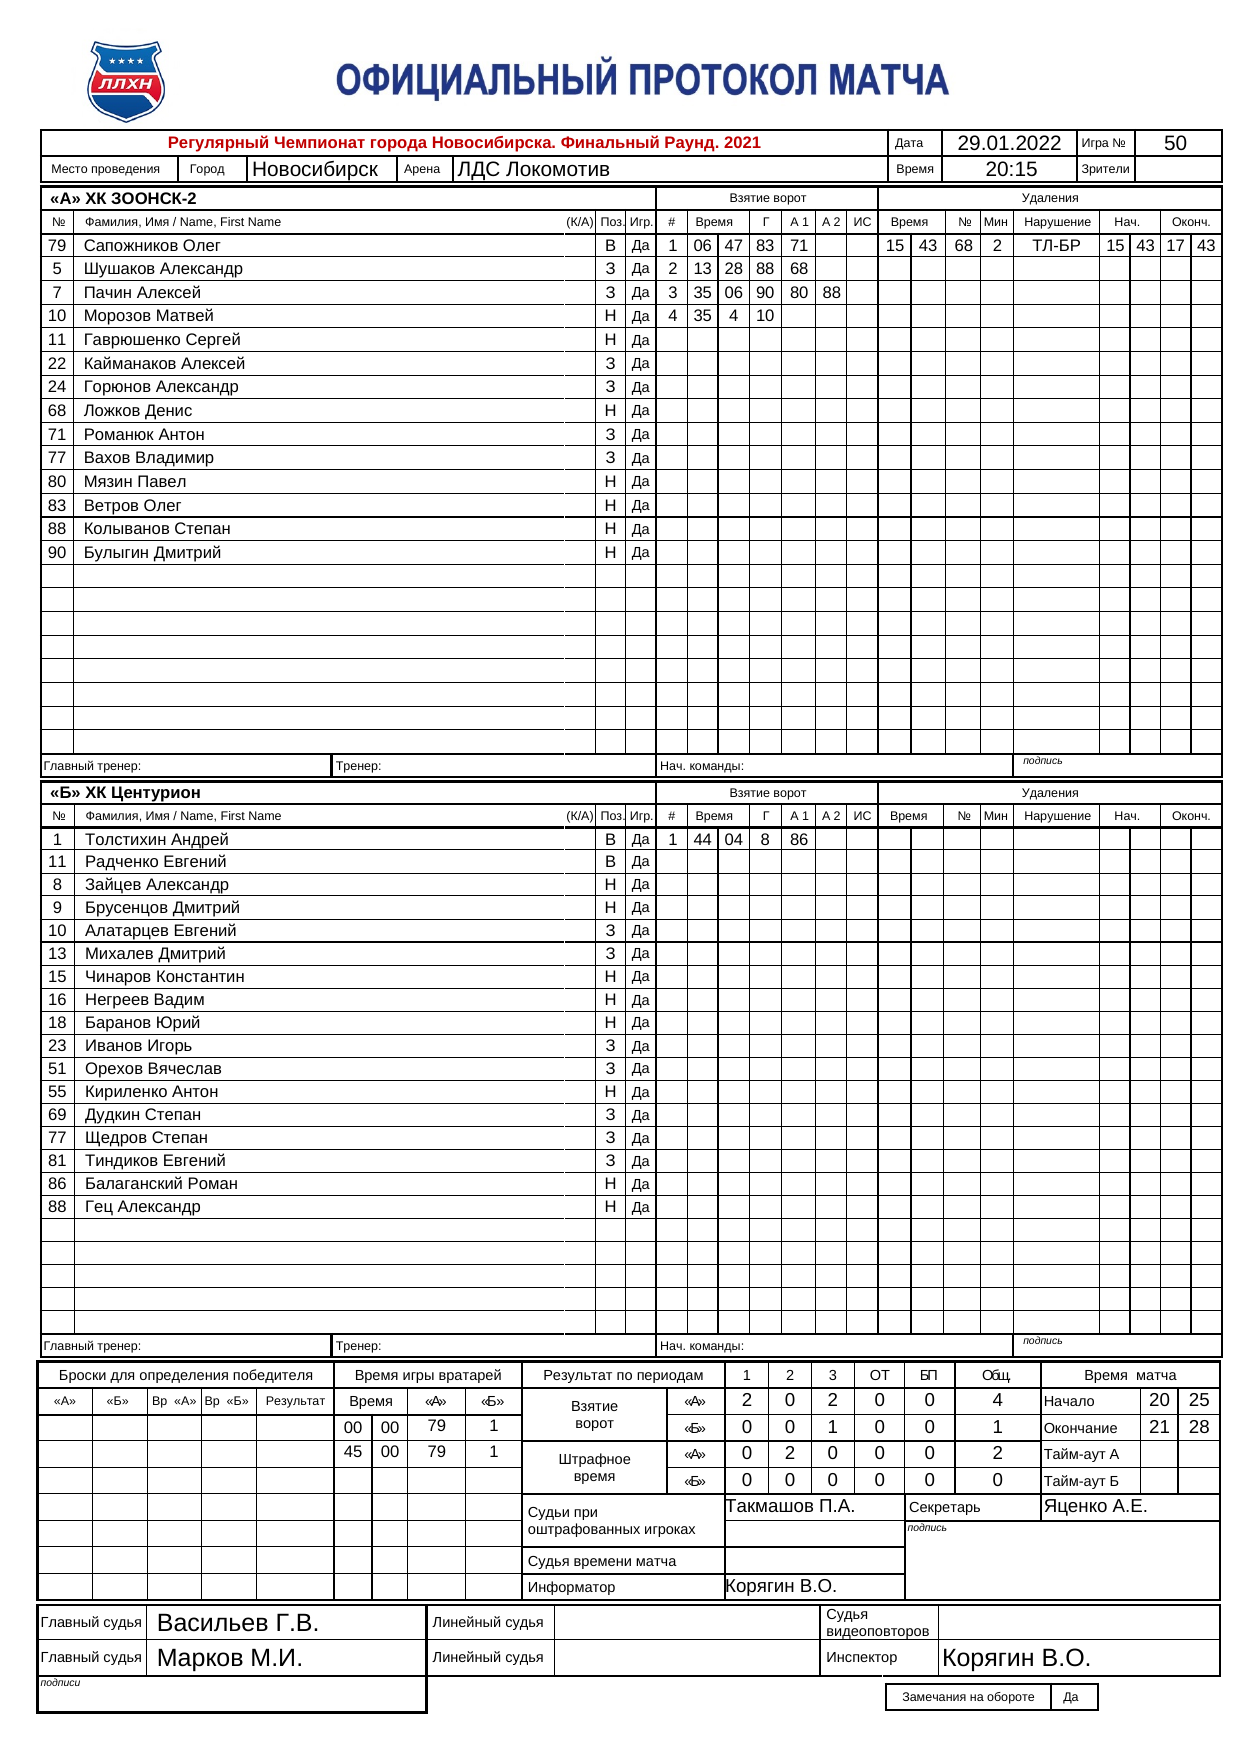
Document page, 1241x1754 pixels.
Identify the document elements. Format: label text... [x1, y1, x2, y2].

table_cell [565, 1288, 595, 1310]
table_cell Судья времени матча [523, 1548, 724, 1573]
table_cell [1131, 376, 1160, 398]
table_cell [42, 1242, 74, 1264]
table_cell [782, 707, 815, 729]
table_cell 04 [719, 829, 749, 849]
table_cell 13 [688, 257, 717, 280]
table_cell Судья видеоповторов [821, 1606, 938, 1639]
table_cell [148, 1441, 201, 1467]
table_cell [944, 1058, 980, 1079]
table_cell [782, 588, 815, 611]
table_cell [1161, 470, 1190, 493]
table_cell [946, 352, 980, 374]
table_cell [946, 281, 980, 303]
table_cell [847, 683, 877, 706]
table_cell [565, 446, 595, 469]
table_cell 0 [855, 1415, 904, 1440]
table_cell [1014, 1058, 1099, 1079]
table_cell [565, 874, 595, 895]
table_cell [912, 730, 945, 753]
table_cell [1131, 588, 1160, 611]
table_cell [879, 707, 910, 729]
table_cell [1100, 281, 1129, 303]
table_cell [719, 399, 749, 422]
table_cell [1192, 588, 1221, 611]
table_cell [565, 636, 595, 658]
table_cell [946, 683, 980, 706]
table_cell [688, 659, 717, 682]
table_cell [912, 494, 945, 516]
table_cell [42, 707, 73, 729]
table_header 50 [1136, 131, 1221, 155]
table_cell [1192, 1058, 1221, 1079]
table_header Регулярный Чемпионат города Новосибирска. Финальный Раунд. 2021 [42, 131, 887, 155]
table_cell [688, 1311, 717, 1333]
table_cell [1131, 1081, 1160, 1103]
table_cell [74, 683, 564, 706]
table_cell Горюнов Александр [74, 376, 564, 398]
table_cell [42, 1219, 74, 1241]
table_cell [596, 612, 625, 634]
table_cell [565, 1058, 595, 1079]
table_cell [1131, 257, 1160, 280]
table_cell [148, 1521, 201, 1546]
table_cell [1014, 541, 1099, 564]
table_cell 45 [335, 1441, 371, 1467]
table_cell Алатарцев Евгений [75, 920, 564, 941]
table_cell [719, 707, 749, 729]
table_cell [202, 1547, 256, 1573]
table_cell [1014, 707, 1099, 729]
table_cell 79 [408, 1416, 465, 1440]
table_cell [93, 1547, 147, 1573]
table_cell [1161, 1196, 1190, 1218]
table_cell [1131, 1127, 1160, 1149]
table_cell [1192, 1035, 1221, 1057]
table_cell [750, 423, 781, 445]
table_cell [626, 1288, 655, 1310]
table_cell [946, 305, 980, 327]
table_cell З [596, 943, 625, 964]
table_cell Да [626, 1173, 655, 1195]
table_cell [626, 1219, 655, 1241]
table_cell [565, 494, 595, 516]
table_cell [373, 1547, 407, 1573]
table_cell [1100, 896, 1129, 918]
table_cell [816, 1219, 846, 1241]
table_cell [912, 920, 943, 941]
table_cell [981, 328, 1013, 351]
table_cell [1161, 1104, 1190, 1126]
table_cell [657, 1288, 687, 1310]
table_cell [719, 659, 749, 682]
table_cell [1100, 1127, 1129, 1149]
table_cell [719, 920, 749, 941]
table_cell [75, 1219, 564, 1241]
table_cell [1100, 707, 1129, 729]
table_cell Яценко А.Е. [1042, 1495, 1219, 1520]
table_cell 18 [42, 1012, 74, 1033]
table_cell [42, 1311, 74, 1333]
table_cell Главный судья [39, 1606, 146, 1639]
table_cell [750, 1219, 781, 1241]
table_cell [657, 1058, 687, 1079]
table_cell 43 [912, 235, 945, 256]
table_cell [1192, 565, 1221, 587]
table_cell [946, 565, 980, 587]
table_cell (К/А) [565, 805, 595, 826]
table_cell [879, 1012, 910, 1033]
table_cell [1161, 1127, 1190, 1149]
table_cell [782, 1127, 815, 1149]
table_cell [816, 588, 846, 611]
table_cell 0 [769, 1389, 811, 1413]
table_cell Информатор [523, 1575, 724, 1599]
table_cell [879, 565, 910, 587]
table_cell [981, 1311, 1013, 1333]
table_cell [719, 1311, 749, 1333]
table_cell 0 [905, 1415, 954, 1440]
table_cell [879, 352, 910, 374]
table_cell [981, 989, 1013, 1011]
table_cell [782, 874, 815, 895]
table_cell [688, 376, 717, 398]
table_cell [1192, 1219, 1221, 1241]
table_cell Ложков Денис [74, 399, 564, 422]
table_cell [1192, 636, 1221, 658]
table_cell 88 [750, 257, 781, 280]
table_cell [782, 1219, 815, 1241]
table_cell Н [596, 989, 625, 1011]
table_cell [944, 1288, 980, 1310]
table_cell [1161, 612, 1190, 634]
table_cell [373, 1521, 407, 1546]
table_cell [93, 1521, 147, 1546]
table_cell [1014, 376, 1099, 398]
table_cell [1014, 1265, 1099, 1287]
table_cell [981, 257, 1013, 280]
table_cell [782, 423, 815, 445]
table_cell 90 [42, 541, 73, 564]
table_cell [816, 399, 846, 422]
table_cell [1100, 446, 1129, 469]
table_cell 86 [782, 829, 815, 849]
table_cell Михалев Дмитрий [75, 943, 564, 964]
table_cell [816, 257, 846, 280]
table_cell 3 [657, 281, 687, 303]
table_cell [257, 1547, 333, 1573]
table_cell [981, 565, 1013, 587]
table_cell [1131, 352, 1160, 374]
table_cell [1131, 328, 1160, 351]
table_cell [257, 1468, 333, 1493]
table_cell [912, 989, 943, 1011]
table_cell [657, 376, 687, 398]
table_cell [847, 1196, 877, 1218]
table_cell [946, 470, 980, 493]
table_cell [75, 1288, 564, 1310]
table_cell Мязин Павел [74, 470, 564, 493]
table_cell [719, 1242, 749, 1264]
table_header «Б» ХК Центурион [42, 783, 655, 803]
table_cell [335, 1468, 371, 1493]
table_cell [816, 1104, 846, 1126]
table_cell [912, 257, 945, 280]
table_cell [912, 1196, 943, 1218]
table_cell [335, 1574, 371, 1599]
table_cell [1014, 612, 1099, 634]
table_cell [847, 829, 877, 849]
table_cell [847, 1012, 877, 1033]
table_cell 1 [466, 1416, 521, 1440]
table_cell [74, 707, 564, 729]
table_cell 2 [657, 257, 687, 280]
table_cell [1131, 565, 1160, 587]
table_cell [912, 1288, 943, 1310]
table_cell [981, 874, 1013, 895]
table_cell [257, 1441, 333, 1467]
table_cell Штрафное время [523, 1442, 666, 1493]
table_cell [1100, 1242, 1129, 1264]
table_cell [847, 257, 877, 280]
table_cell [782, 1058, 815, 1079]
table_header Да [1052, 1685, 1097, 1709]
table_cell [1161, 1035, 1190, 1057]
table_cell А 1 [782, 211, 815, 233]
table_cell [879, 730, 910, 753]
table_cell [657, 1173, 687, 1195]
table_cell [42, 1265, 74, 1287]
table_cell [879, 966, 910, 987]
table_cell [688, 1196, 717, 1218]
table_cell Кайманаков Алексей [74, 352, 564, 374]
table_cell Фамилия, Имя / Name, First Name [74, 211, 565, 233]
table_cell 21 [1141, 1415, 1177, 1440]
table_cell [1161, 1150, 1190, 1172]
table_cell [782, 1150, 815, 1172]
table_cell [657, 565, 687, 587]
table_cell [912, 1035, 943, 1057]
table_cell Нач. команды: [657, 755, 1012, 776]
table_cell [750, 850, 781, 872]
table_cell [847, 1242, 877, 1264]
table_cell Мин [981, 805, 1013, 826]
table_cell [1192, 1311, 1221, 1333]
table_cell [565, 1150, 595, 1172]
table_cell [1131, 1104, 1160, 1126]
table_cell [847, 541, 877, 564]
table_cell [565, 588, 595, 611]
table_cell [1100, 328, 1129, 351]
table_cell [1100, 565, 1129, 587]
table_cell Нач. команды: [657, 1335, 1012, 1356]
table_cell [1131, 446, 1160, 469]
table_cell [782, 920, 815, 941]
table_cell [912, 683, 945, 706]
table_header Взятие ворот [657, 783, 877, 803]
table_cell [847, 235, 877, 256]
table_cell [719, 1288, 749, 1310]
table_cell [944, 1035, 980, 1057]
table_cell [1192, 1173, 1221, 1195]
table_cell [879, 399, 910, 422]
table_cell 71 [782, 235, 815, 256]
table_cell 2 [812, 1389, 854, 1413]
table_cell [565, 1173, 595, 1195]
table_cell 2 [726, 1389, 768, 1413]
table_cell [946, 636, 980, 658]
table_cell [719, 874, 749, 895]
table_cell [944, 1265, 980, 1287]
table_cell [981, 352, 1013, 374]
table_cell 1 [812, 1415, 854, 1440]
table_cell [944, 874, 980, 895]
table_cell подпись [906, 1522, 1219, 1599]
table_cell [847, 1265, 877, 1287]
table_cell Н [596, 305, 625, 327]
table_cell Морозов Матвей [74, 305, 564, 327]
table_cell Иванов Игорь [75, 1035, 564, 1057]
table_cell [626, 730, 655, 753]
table_cell [816, 829, 846, 849]
table_cell [750, 1265, 781, 1287]
table_cell [981, 1288, 1013, 1310]
table_cell 2 [956, 1442, 1040, 1467]
table_cell Да [626, 1127, 655, 1149]
table_cell «А» [668, 1389, 724, 1413]
table_cell [596, 683, 625, 706]
table_cell [816, 470, 846, 493]
table_cell [565, 1035, 595, 1057]
table_cell 43 [1131, 235, 1160, 256]
table_cell [202, 1441, 256, 1467]
table_cell [1192, 541, 1221, 564]
table_cell [657, 328, 687, 351]
table_header Взятие ворот [657, 188, 877, 209]
table_cell 06 [688, 235, 717, 256]
table_cell [148, 1416, 201, 1440]
table_cell [626, 636, 655, 658]
table_cell [688, 446, 717, 469]
table_cell 1 [956, 1415, 1040, 1440]
table_cell [816, 659, 846, 682]
table_cell [750, 518, 781, 540]
table_cell Н [596, 1012, 625, 1033]
table_cell [1192, 683, 1221, 706]
table_cell [1161, 518, 1190, 540]
table_cell Толстихин Андрей [75, 829, 564, 849]
table_cell [750, 1127, 781, 1149]
table_cell [912, 1104, 943, 1126]
table_cell [879, 920, 910, 941]
table_cell [148, 1574, 201, 1599]
table_cell [1014, 328, 1099, 351]
table_cell [565, 1012, 595, 1033]
table_cell [816, 1265, 846, 1287]
table_cell 24 [42, 376, 73, 398]
table_cell [782, 850, 815, 872]
table_cell [981, 1127, 1013, 1149]
table_cell [946, 399, 980, 422]
table_cell [719, 1265, 749, 1287]
table_header Удаления [879, 783, 1221, 803]
table_cell [1192, 874, 1221, 895]
table_cell [1131, 829, 1160, 849]
table_cell [565, 707, 595, 729]
table_cell [719, 989, 749, 1011]
table_cell [782, 1173, 815, 1195]
table_cell [944, 1173, 980, 1195]
table_cell [750, 1288, 781, 1310]
table_cell 10 [42, 920, 74, 941]
table_cell [719, 470, 749, 493]
table_cell [688, 565, 717, 587]
table_cell [816, 1150, 846, 1172]
table_cell В [596, 829, 625, 849]
table_cell [42, 588, 73, 611]
table_cell [912, 850, 943, 872]
table_cell [202, 1416, 256, 1440]
table_cell [944, 1104, 980, 1126]
table_cell [847, 966, 877, 987]
table_cell 79 [408, 1441, 465, 1467]
table_cell [596, 1288, 625, 1310]
table_cell [408, 1574, 465, 1599]
table_cell Марков М.И. [147, 1640, 425, 1675]
table_cell [1014, 850, 1099, 872]
table_header 1 [726, 1363, 768, 1387]
table_cell [657, 588, 687, 611]
table_cell [750, 565, 781, 587]
table_cell З [596, 352, 625, 374]
table_cell [1014, 1288, 1099, 1310]
table_cell [626, 565, 655, 587]
table_cell [944, 1219, 980, 1241]
table_cell [1100, 588, 1129, 611]
table_cell [39, 1521, 92, 1546]
table_cell [847, 1150, 877, 1172]
table_cell [1100, 541, 1129, 564]
table_cell [688, 1012, 717, 1033]
table_cell [1131, 1012, 1160, 1033]
table_cell [335, 1521, 371, 1546]
table_cell [257, 1416, 333, 1440]
table_cell [782, 352, 815, 374]
table_cell [75, 1242, 564, 1264]
table_cell [1100, 399, 1129, 422]
table_cell [42, 612, 73, 634]
table_cell [782, 636, 815, 658]
table_header 29.01.2022 [943, 131, 1076, 155]
table_cell [847, 874, 877, 895]
table_cell [816, 423, 846, 445]
table_cell В [596, 235, 625, 256]
table_cell [1192, 1150, 1221, 1172]
table_cell [912, 943, 943, 964]
table_cell [596, 659, 625, 682]
table_cell [1131, 989, 1160, 1011]
table_cell [750, 328, 781, 351]
table_cell Сапожников Олег [74, 235, 564, 256]
table_cell Да [626, 896, 655, 918]
table_cell [1161, 399, 1190, 422]
table_cell [93, 1441, 147, 1467]
table_cell [1192, 328, 1221, 351]
table_cell [1131, 1173, 1160, 1195]
table_cell [782, 659, 815, 682]
table_cell [1131, 730, 1160, 753]
table_cell [981, 612, 1013, 634]
table_cell Н [596, 966, 625, 987]
table_cell [944, 966, 980, 987]
table_cell [816, 683, 846, 706]
table_cell [726, 1548, 904, 1573]
table_cell Н [596, 470, 625, 493]
table_cell [847, 305, 877, 327]
table_cell 0 [726, 1442, 768, 1467]
table_cell [1192, 399, 1221, 422]
table_cell [657, 1081, 687, 1103]
table_cell [816, 1012, 846, 1033]
table_cell Да [626, 1196, 655, 1218]
table_header Замечания на обороте [887, 1685, 1050, 1709]
table_cell 20 [1141, 1389, 1177, 1413]
table_cell Н [596, 874, 625, 895]
table_cell [944, 829, 980, 849]
table_cell [912, 446, 945, 469]
table_cell [719, 588, 749, 611]
table_cell [782, 399, 815, 422]
table_cell [202, 1521, 256, 1546]
table_cell [939, 1606, 1219, 1639]
table_cell [1014, 446, 1099, 469]
table_cell З [596, 376, 625, 398]
table_cell Тренер: [333, 755, 655, 776]
table_cell Чинаров Константин [75, 966, 564, 987]
table_cell [816, 707, 846, 729]
table_cell [981, 1104, 1013, 1126]
table_cell Зрители [1078, 157, 1134, 181]
table_cell Да [626, 920, 655, 941]
table_cell [1161, 352, 1190, 374]
table_cell [657, 518, 687, 540]
table_cell [1192, 376, 1221, 398]
table_cell [944, 943, 980, 964]
table_cell [719, 1058, 749, 1079]
table_cell [565, 518, 595, 540]
table_cell Да [626, 829, 655, 849]
table_cell [1192, 1127, 1221, 1149]
table_cell 4 [657, 305, 687, 327]
table_cell [879, 829, 910, 849]
table_cell Колыванов Степан [74, 518, 564, 540]
table_cell [946, 423, 980, 445]
table_cell [816, 896, 846, 918]
table_cell Город [179, 157, 246, 181]
table_cell [1131, 494, 1160, 516]
table_cell [565, 612, 595, 634]
table_cell [981, 1242, 1013, 1264]
table_cell [1014, 636, 1099, 658]
table_cell [750, 636, 781, 658]
table_cell [719, 1081, 749, 1103]
table_cell [981, 1058, 1013, 1079]
table_cell Время [889, 157, 941, 181]
table_cell 4 [719, 305, 749, 327]
table_cell Да [626, 494, 655, 516]
table_cell [657, 612, 687, 634]
table_cell [847, 446, 877, 469]
table_cell [816, 1311, 846, 1333]
table_cell [93, 1468, 147, 1493]
table_cell [657, 1150, 687, 1172]
table_cell [981, 966, 1013, 987]
table_cell [1192, 707, 1221, 729]
table_cell 0 [855, 1442, 904, 1467]
table_cell [688, 683, 717, 706]
table_cell [912, 1081, 943, 1103]
table_cell [688, 1058, 717, 1079]
table_cell [657, 494, 687, 516]
table_cell [408, 1494, 465, 1520]
table_cell [408, 1547, 465, 1573]
table_cell Главный тренер: [42, 755, 330, 776]
table_cell [1014, 730, 1099, 753]
table_cell 0 [726, 1468, 768, 1493]
table_cell [626, 1265, 655, 1287]
table_cell [1100, 612, 1129, 634]
table_cell [1192, 850, 1221, 872]
table_cell [202, 1494, 256, 1520]
table_cell [816, 1058, 846, 1079]
table_cell 7 [42, 281, 73, 303]
table_cell [879, 423, 910, 445]
table_cell [335, 1494, 371, 1520]
table_cell [847, 850, 877, 872]
table_cell [1192, 494, 1221, 516]
table_cell Тиндиков Евгений [75, 1150, 564, 1172]
table_cell [1192, 518, 1221, 540]
table_cell 79 [42, 235, 73, 256]
table_cell [879, 1081, 910, 1103]
table_cell [912, 1219, 943, 1241]
table_cell [688, 966, 717, 987]
table_cell [879, 850, 910, 872]
table_cell [750, 1035, 781, 1057]
table_cell З [596, 1127, 625, 1149]
table_cell [816, 730, 846, 753]
table_cell [1161, 989, 1190, 1011]
table_cell [1014, 565, 1099, 587]
table_cell [626, 1242, 655, 1264]
table_cell Да [626, 423, 655, 445]
table_cell Мин [981, 211, 1013, 233]
table_cell [39, 1494, 92, 1520]
table_cell [782, 494, 815, 516]
table_cell [847, 636, 877, 658]
table_cell [74, 730, 564, 753]
table_cell 2 [769, 1442, 811, 1467]
table_cell [750, 1058, 781, 1079]
table_cell # [657, 805, 687, 826]
table_header Результат по периодам [523, 1363, 724, 1387]
table_cell [879, 943, 910, 964]
table_cell А 1 [782, 805, 815, 826]
table_cell [750, 376, 781, 398]
table_header Броски для определения победителя [39, 1363, 333, 1387]
table_cell [782, 966, 815, 987]
table_cell Н [596, 328, 625, 351]
table_cell 69 [42, 1104, 74, 1126]
table_cell [816, 565, 846, 587]
table_cell Время [879, 211, 945, 233]
table_cell [719, 896, 749, 918]
table_cell [1100, 494, 1129, 516]
table_cell [912, 328, 945, 351]
table_cell Романюк Антон [74, 423, 564, 445]
table_cell [981, 423, 1013, 445]
table_cell [1192, 352, 1221, 374]
table_cell Время [688, 211, 749, 233]
table_cell [688, 896, 717, 918]
table_cell Да [626, 1012, 655, 1033]
table_cell [912, 470, 945, 493]
table_cell [1099, 1682, 1220, 1711]
table_cell [1014, 1150, 1099, 1172]
table_cell Главный судья [39, 1640, 146, 1675]
table_cell [1100, 470, 1129, 493]
table_cell 77 [42, 1127, 74, 1149]
table_cell Баранов Юрий [75, 1012, 564, 1033]
table_cell [373, 1468, 407, 1493]
table_cell [816, 1035, 846, 1057]
table_cell [466, 1468, 521, 1493]
table_cell Да [626, 989, 655, 1011]
table_cell [1161, 328, 1190, 351]
table_cell [816, 966, 846, 987]
table_header Время матча [1042, 1363, 1219, 1387]
table_cell подписи [39, 1677, 425, 1711]
table_cell [816, 612, 846, 634]
table_cell [847, 943, 877, 964]
table_cell [74, 565, 564, 587]
table_cell [847, 1058, 877, 1079]
table_cell [981, 920, 1013, 941]
table_cell [657, 446, 687, 469]
table_cell [657, 1035, 687, 1057]
table_cell Нач. [1100, 805, 1160, 826]
table_cell [1014, 1219, 1099, 1241]
table_cell [847, 423, 877, 445]
table_cell 0 [956, 1468, 1040, 1493]
table_cell [565, 565, 595, 587]
table_cell 55 [42, 1081, 74, 1103]
table_cell [565, 1242, 595, 1264]
table_cell [565, 730, 595, 753]
table_cell [1014, 518, 1099, 540]
table_cell 28 [719, 257, 749, 280]
table_cell 00 [335, 1416, 371, 1440]
table_cell Инспектор [821, 1640, 938, 1675]
table_cell 11 [42, 328, 73, 351]
table_cell [816, 850, 846, 872]
table_cell [565, 920, 595, 941]
table_cell 0 [855, 1389, 904, 1413]
table_cell [782, 1265, 815, 1287]
table_cell [750, 541, 781, 564]
table_cell [688, 1035, 717, 1057]
table_cell ИС [847, 805, 877, 826]
table_cell [1161, 376, 1190, 398]
table_cell [750, 494, 781, 516]
table_cell [1100, 1150, 1129, 1172]
table_cell [981, 541, 1013, 564]
table_cell [93, 1574, 147, 1599]
table_cell Да [626, 376, 655, 398]
table_cell Нарушение [1014, 805, 1099, 826]
table_cell [1161, 707, 1190, 729]
table_cell [1161, 1081, 1190, 1103]
table_cell Результат [257, 1389, 333, 1413]
table_cell Такмашов П.А. [726, 1495, 904, 1520]
table_cell [1014, 989, 1099, 1011]
table_cell [912, 1058, 943, 1079]
table_cell «А» [408, 1389, 465, 1413]
table_cell [782, 683, 815, 706]
table_cell [657, 1127, 687, 1149]
table_cell [782, 1288, 815, 1310]
table_cell [1179, 1441, 1219, 1467]
table_cell [847, 494, 877, 516]
table_cell [750, 1150, 781, 1172]
table_cell 25 [1179, 1389, 1219, 1413]
table_cell [1100, 1081, 1129, 1103]
table_cell [946, 659, 980, 682]
table_cell [42, 636, 73, 658]
table_cell [879, 518, 910, 540]
table_cell 83 [750, 235, 781, 256]
table_cell [555, 1640, 819, 1675]
table_cell [657, 1311, 687, 1333]
table_cell [912, 541, 945, 564]
table_cell [42, 730, 73, 753]
table_cell Да [626, 470, 655, 493]
table_cell Время [335, 1389, 407, 1413]
table_cell [1014, 257, 1099, 280]
table_cell «А» [39, 1389, 92, 1413]
table_cell [847, 376, 877, 398]
table_cell [1161, 874, 1190, 895]
table_cell [1131, 541, 1160, 564]
table_cell [944, 1242, 980, 1264]
table_cell [750, 683, 781, 706]
table_cell [1014, 1012, 1099, 1033]
table_cell [750, 730, 781, 753]
table_cell 0 [905, 1389, 954, 1413]
table_cell [688, 1265, 717, 1287]
table_cell 86 [42, 1173, 74, 1195]
table_cell [257, 1574, 333, 1599]
table_cell [981, 494, 1013, 516]
table_cell [626, 612, 655, 634]
table_cell [879, 1311, 910, 1333]
picture [5, 28, 1179, 129]
table_cell Булыгин Дмитрий [74, 541, 564, 564]
table_cell [847, 707, 877, 729]
table_cell [981, 829, 1013, 849]
table_cell 83 [42, 494, 73, 516]
table_cell 0 [769, 1415, 811, 1440]
table_cell Н [596, 399, 625, 422]
table_cell [847, 470, 877, 493]
table_cell [719, 423, 749, 445]
table_cell Да [626, 1058, 655, 1079]
table_cell [1161, 683, 1190, 706]
table_cell 81 [42, 1150, 74, 1172]
table_cell [719, 352, 749, 374]
table_cell [1014, 399, 1099, 422]
table_cell [565, 235, 595, 256]
table_cell Да [626, 874, 655, 895]
table_cell [1161, 305, 1190, 327]
table_cell [946, 328, 980, 351]
table_header 3 [812, 1363, 854, 1387]
table_cell 68 [946, 235, 980, 256]
table_cell [883, 1677, 1220, 1681]
table_cell Н [596, 1173, 625, 1195]
table_cell [657, 636, 687, 658]
table_cell Да [626, 850, 655, 872]
table_cell [847, 588, 877, 611]
table_cell [1192, 1288, 1221, 1310]
table_cell [657, 874, 687, 895]
table_cell [981, 683, 1013, 706]
table_cell [1131, 850, 1160, 872]
table_cell [39, 1441, 92, 1467]
table_cell [1161, 565, 1190, 587]
table_cell [879, 588, 910, 611]
table_cell «Б » [466, 1389, 521, 1413]
table_cell [657, 989, 687, 1011]
table_cell [1161, 659, 1190, 682]
table_cell [565, 1081, 595, 1103]
table_cell [847, 1104, 877, 1126]
table_cell 35 [688, 305, 717, 327]
table_cell [1131, 612, 1160, 634]
table_cell [981, 850, 1013, 872]
table_cell [719, 376, 749, 398]
table_cell [782, 1035, 815, 1057]
table_cell [946, 612, 980, 634]
table_cell [1100, 1288, 1129, 1310]
table_cell [912, 1012, 943, 1033]
table_cell Да [626, 446, 655, 469]
table_cell [39, 1416, 92, 1440]
table_cell [912, 565, 945, 587]
table_cell [657, 683, 687, 706]
table_cell [596, 588, 625, 611]
table_cell [750, 352, 781, 374]
table_cell [912, 612, 945, 634]
table_cell [981, 1196, 1013, 1218]
table_cell [565, 943, 595, 964]
table_cell [879, 257, 910, 280]
table_cell [1161, 829, 1190, 849]
table_cell [1014, 1242, 1099, 1264]
table_cell [596, 1242, 625, 1264]
table_cell Оконч. [1161, 805, 1221, 826]
table_cell Брусенцов Дмитрий [75, 896, 564, 918]
table_cell З [596, 1104, 625, 1126]
table_cell [373, 1574, 407, 1599]
table_cell № [42, 211, 73, 233]
table_cell 0 [726, 1415, 768, 1440]
table_cell [816, 446, 846, 469]
table_cell [719, 446, 749, 469]
table_cell 1 [466, 1441, 521, 1467]
table_cell [981, 896, 1013, 918]
table_cell [981, 518, 1013, 540]
table_cell [657, 1265, 687, 1287]
table_cell Вр «А» [148, 1389, 201, 1413]
table_cell [750, 989, 781, 1011]
table_cell 90 [750, 281, 781, 303]
table_cell [1100, 376, 1129, 398]
table_cell Взятие ворот [523, 1389, 666, 1440]
table_cell [1192, 470, 1221, 493]
table_cell [596, 1219, 625, 1241]
table_cell Н [596, 896, 625, 918]
table_cell [946, 730, 980, 753]
table_cell Н [596, 541, 625, 564]
table_cell [1192, 257, 1221, 280]
table_cell [1014, 281, 1099, 303]
table_header ОТ [855, 1363, 904, 1387]
table_cell [565, 376, 595, 398]
table_cell 77 [42, 446, 73, 469]
table_cell [688, 352, 717, 374]
table_cell 1 [42, 829, 74, 849]
table_cell Да [626, 305, 655, 327]
table_cell [1131, 1219, 1160, 1241]
table_cell З [596, 423, 625, 445]
table_cell [750, 1081, 781, 1103]
table_cell Вахов Владимир [74, 446, 564, 469]
table_cell [688, 1081, 717, 1103]
table_cell 16 [42, 989, 74, 1011]
table_cell [847, 1311, 877, 1333]
table_cell [879, 281, 910, 303]
table_cell [1014, 659, 1099, 682]
table_cell [981, 730, 1013, 753]
table_cell 71 [42, 423, 73, 445]
table_cell [912, 376, 945, 398]
table_cell [1100, 850, 1129, 872]
table_cell [1100, 920, 1129, 941]
table_cell [912, 518, 945, 540]
table_cell [719, 730, 749, 753]
table_cell Да [626, 399, 655, 422]
table_cell [816, 1242, 846, 1264]
table_cell Новосибирск [248, 157, 396, 181]
table_cell [1014, 874, 1099, 895]
table_cell Гец Александр [75, 1196, 564, 1218]
table_cell [1161, 257, 1190, 280]
table_cell [750, 1012, 781, 1033]
table_cell [1014, 829, 1099, 849]
table_cell [750, 399, 781, 422]
table_cell [688, 989, 717, 1011]
table_cell [626, 1311, 655, 1333]
table_cell А 2 [816, 211, 846, 233]
table_cell [719, 850, 749, 872]
table_cell [782, 1012, 815, 1033]
table_cell [1131, 874, 1160, 895]
table_cell 23 [42, 1035, 74, 1057]
table_cell [688, 399, 717, 422]
table_cell [847, 1219, 877, 1241]
table_cell [1161, 1012, 1190, 1033]
table_cell [39, 1547, 92, 1573]
table_cell [1131, 1035, 1160, 1057]
table_cell [1014, 896, 1099, 918]
table_cell [657, 943, 687, 964]
table_cell [466, 1547, 521, 1573]
table_cell [1014, 1311, 1099, 1333]
table_cell [782, 376, 815, 398]
table_cell [847, 1173, 877, 1195]
table_cell [1131, 470, 1160, 493]
table_cell [912, 1311, 943, 1333]
table_cell [1014, 1196, 1099, 1218]
table_cell Да [626, 1150, 655, 1172]
table_cell 43 [1192, 235, 1221, 256]
table_cell Арена [398, 157, 452, 181]
table_cell [816, 920, 846, 941]
table_cell [688, 943, 717, 964]
table_cell Главный тренер: [42, 1335, 330, 1356]
table_cell [816, 494, 846, 516]
table_cell (К/А) [565, 211, 595, 233]
table_cell [816, 352, 846, 374]
table_header Дата [889, 131, 941, 155]
table_cell [816, 874, 846, 895]
table_cell [719, 518, 749, 540]
table_cell [565, 305, 595, 327]
table_cell ТЛ-БР [1014, 235, 1099, 256]
table_cell 00 [373, 1416, 407, 1440]
table_cell [981, 1265, 1013, 1287]
table_cell 11 [42, 850, 74, 872]
table_cell [1100, 874, 1129, 895]
table_cell «Б» [668, 1415, 724, 1440]
table_cell [1131, 423, 1160, 445]
table_cell [1192, 920, 1221, 941]
table_cell подпись [1014, 755, 1221, 776]
table_cell [944, 1150, 980, 1172]
table_cell Негреев Вадим [75, 989, 564, 1011]
table_cell [912, 707, 945, 729]
table_cell [847, 1127, 877, 1149]
table_cell [946, 446, 980, 469]
table_cell [912, 1127, 943, 1149]
table_cell [1131, 305, 1160, 327]
table_cell [657, 352, 687, 374]
table_cell [879, 612, 910, 634]
table_cell [1100, 352, 1129, 374]
table_cell Корягин В.О. [939, 1640, 1219, 1675]
table_cell [981, 1081, 1013, 1103]
table_cell [657, 1219, 687, 1241]
table_cell З [596, 920, 625, 941]
table_cell [1131, 281, 1160, 303]
table_cell [912, 352, 945, 374]
table_cell ИС [847, 211, 877, 233]
table_cell Н [596, 518, 625, 540]
table_cell [1131, 943, 1160, 964]
table_cell [719, 1012, 749, 1033]
table_cell [688, 518, 717, 540]
table_cell № [42, 805, 74, 826]
table_cell [626, 707, 655, 729]
table_cell [879, 659, 910, 682]
table_cell Радченко Евгений [75, 850, 564, 872]
table_cell [912, 423, 945, 445]
table_cell [750, 470, 781, 493]
table_cell 15 [42, 966, 74, 987]
table_cell [1100, 423, 1129, 445]
table_cell [688, 494, 717, 516]
table_cell [626, 659, 655, 682]
table_cell [750, 966, 781, 987]
table_cell Шушаков Александр [74, 257, 564, 280]
table_cell В [596, 850, 625, 872]
table_cell [688, 1150, 717, 1172]
table_cell [75, 1265, 564, 1287]
table_cell [565, 1311, 595, 1333]
table_cell [1100, 257, 1129, 280]
table_cell З [596, 257, 625, 280]
table_header БП [905, 1363, 954, 1387]
table_cell Вр «Б» [202, 1389, 256, 1413]
table_cell [912, 896, 943, 918]
table_cell [981, 636, 1013, 658]
table_cell 06 [719, 281, 749, 303]
table_cell [912, 1242, 943, 1264]
table_cell [847, 281, 877, 303]
table_cell Балаганский Роман [75, 1173, 564, 1195]
table_cell [981, 588, 1013, 611]
table_cell [1192, 730, 1221, 753]
table_cell [1161, 1311, 1190, 1333]
table_cell Васильев Г.В. [147, 1606, 425, 1639]
table_cell [1131, 683, 1160, 706]
table_cell 51 [42, 1058, 74, 1079]
table_cell [981, 376, 1013, 398]
table_cell [750, 1242, 781, 1264]
table_cell Поз. [596, 211, 625, 233]
table_cell [42, 683, 73, 706]
table_cell [1131, 518, 1160, 540]
table_cell [688, 636, 717, 658]
table_cell [750, 896, 781, 918]
table_cell [1161, 920, 1190, 941]
table_cell [816, 376, 846, 398]
table_cell [657, 1242, 687, 1264]
table_cell [1192, 1196, 1221, 1218]
table_cell ЛДС Локомотив [454, 157, 887, 181]
table_cell [946, 707, 980, 729]
table_cell Да [626, 257, 655, 280]
table_header «А» ХК ЗООНСК-2 [42, 188, 655, 209]
table_cell [626, 588, 655, 611]
table_cell «Б» [668, 1468, 724, 1493]
table_cell [946, 588, 980, 611]
table_cell [1014, 966, 1099, 987]
table_cell [879, 1288, 910, 1310]
table_cell [39, 1468, 92, 1493]
table_cell [1192, 423, 1221, 445]
table_cell [847, 1081, 877, 1103]
table_cell А 2 [816, 805, 846, 826]
table_cell [565, 352, 595, 374]
table_cell [782, 896, 815, 918]
table_cell [816, 989, 846, 1011]
table_cell [335, 1547, 371, 1573]
table_cell [596, 707, 625, 729]
table_cell [1161, 896, 1190, 918]
table_cell [74, 588, 564, 611]
table_cell [1100, 683, 1129, 706]
table_cell [1192, 966, 1221, 987]
table_cell [912, 966, 943, 987]
table_cell [719, 1104, 749, 1126]
table_cell [688, 1127, 717, 1149]
table_cell 47 [719, 235, 749, 256]
table_cell [981, 305, 1013, 327]
table_cell [879, 1173, 910, 1195]
table_cell подпись [1014, 1335, 1221, 1356]
table_cell [750, 1196, 781, 1218]
table_cell Да [626, 966, 655, 987]
table_cell [565, 896, 595, 918]
table_cell [42, 659, 73, 682]
table_cell [93, 1416, 147, 1440]
table_cell [657, 707, 687, 729]
table_cell [719, 612, 749, 634]
table_cell [657, 659, 687, 682]
table_cell [1100, 1104, 1129, 1126]
table_cell Да [626, 541, 655, 564]
table_cell [565, 683, 595, 706]
table_cell 88 [42, 518, 73, 540]
table_cell [1014, 1104, 1099, 1126]
table_cell [565, 1104, 595, 1126]
table_cell [847, 399, 877, 422]
table_cell Да [626, 943, 655, 964]
table_cell [944, 1012, 980, 1033]
table_cell [1161, 494, 1190, 516]
table_cell «А» [668, 1442, 724, 1467]
table_cell [879, 328, 910, 351]
table_cell Зайцев Александр [75, 874, 564, 895]
table_cell 88 [42, 1196, 74, 1218]
table_cell [1141, 1468, 1177, 1493]
table_cell [782, 328, 815, 351]
table_header Время игры вратарей [335, 1363, 521, 1387]
table_cell [981, 659, 1013, 682]
table_cell [719, 943, 749, 964]
table_cell [373, 1494, 407, 1520]
table_cell [879, 1242, 910, 1264]
table_cell [719, 1219, 749, 1241]
table_cell Да [626, 518, 655, 540]
table_cell [944, 1081, 980, 1103]
table_cell [408, 1521, 465, 1546]
table_cell [750, 446, 781, 469]
table_cell [39, 1574, 92, 1599]
table_cell [1192, 659, 1221, 682]
table_cell [946, 257, 980, 280]
table_cell [1192, 1242, 1221, 1264]
table_cell [1131, 896, 1160, 918]
table_cell [816, 1081, 846, 1103]
table_cell [688, 470, 717, 493]
table_cell [816, 943, 846, 964]
table_cell [688, 1242, 717, 1264]
table_cell [946, 376, 980, 398]
table_cell [148, 1547, 201, 1573]
table_cell [688, 541, 717, 564]
table_cell [847, 612, 877, 634]
table_cell [408, 1468, 465, 1493]
table_cell 88 [816, 281, 846, 303]
table_cell [1161, 1242, 1190, 1264]
table_cell 0 [855, 1468, 904, 1493]
table_header 2 [769, 1363, 811, 1387]
table_cell [879, 683, 910, 706]
table_cell [944, 850, 980, 872]
table_cell [981, 446, 1013, 469]
table_cell [879, 1104, 910, 1126]
table_cell [657, 850, 687, 872]
table_cell [1131, 1265, 1160, 1287]
table_cell [1131, 966, 1160, 987]
table_cell Линейный судья [428, 1606, 554, 1639]
table_cell [1131, 1311, 1160, 1333]
table_cell [657, 1012, 687, 1033]
table_cell [782, 1081, 815, 1103]
table_header Игра № [1078, 131, 1134, 155]
table_cell [750, 612, 781, 634]
table_cell [847, 518, 877, 540]
table_cell З [596, 1035, 625, 1057]
table_cell [1161, 423, 1190, 445]
table_cell Тайм-аут А [1042, 1441, 1140, 1467]
table_cell [719, 1196, 749, 1218]
table_cell Да [626, 1035, 655, 1057]
table_cell [912, 1150, 943, 1172]
table_cell [719, 1150, 749, 1172]
table_cell [596, 1265, 625, 1287]
table_cell [626, 683, 655, 706]
table_cell [750, 920, 781, 941]
table_cell Тайм-аут Б [1042, 1468, 1140, 1493]
table_cell [782, 541, 815, 564]
table_cell [750, 1311, 781, 1333]
table_cell [981, 1150, 1013, 1172]
table_cell [912, 305, 945, 327]
table_cell [1100, 730, 1129, 753]
table_cell 80 [42, 470, 73, 493]
table_cell [1014, 470, 1099, 493]
table_cell З [596, 281, 625, 303]
table_cell [719, 328, 749, 351]
table_cell [42, 565, 73, 587]
table_cell [847, 730, 877, 753]
table_cell [1100, 1173, 1129, 1195]
table_cell Нарушение [1014, 211, 1099, 233]
table_cell [1014, 1035, 1099, 1057]
table_cell Начало [1042, 1389, 1140, 1413]
table_cell [847, 659, 877, 682]
table_cell [816, 1196, 846, 1218]
table_cell Нач. [1100, 211, 1160, 233]
table_cell [750, 707, 781, 729]
table_cell [1014, 305, 1099, 327]
table_cell [1014, 423, 1099, 445]
table_cell [782, 446, 815, 469]
table_cell [1131, 1288, 1160, 1310]
table_cell [782, 1242, 815, 1264]
table_cell [879, 1150, 910, 1172]
table_cell [1100, 1058, 1129, 1079]
table_cell Г [750, 805, 781, 826]
table_cell [565, 328, 595, 351]
table_cell [1014, 1173, 1099, 1195]
table_cell [944, 920, 980, 941]
table_cell «Б» [93, 1389, 147, 1413]
table_cell Дудкин Степан [75, 1104, 564, 1126]
table_cell [944, 896, 980, 918]
table_cell [1161, 1288, 1190, 1310]
table_cell [1131, 1058, 1160, 1079]
table_cell 2 [981, 235, 1013, 256]
table_cell [1131, 707, 1160, 729]
table_cell [596, 636, 625, 658]
table_cell 10 [750, 305, 781, 327]
table_cell [1100, 1196, 1129, 1218]
table_cell [782, 1104, 815, 1126]
table_cell [688, 874, 717, 895]
table_cell [565, 1127, 595, 1149]
table_cell [1131, 399, 1160, 422]
table_cell 20:15 [943, 157, 1076, 181]
table_cell [565, 281, 595, 303]
table_cell [565, 850, 595, 872]
table_cell [879, 989, 910, 1011]
table_cell [1192, 1012, 1221, 1033]
table_cell 0 [905, 1442, 954, 1467]
table_cell [657, 470, 687, 493]
table_cell 35 [688, 281, 717, 303]
table_cell [1100, 659, 1129, 682]
table_cell [816, 235, 846, 256]
table_cell [1014, 494, 1099, 516]
table_cell [1014, 1127, 1099, 1149]
table_cell Игр. [626, 211, 655, 233]
table_cell [847, 920, 877, 941]
table_cell [847, 989, 877, 1011]
table_cell [1100, 989, 1129, 1011]
table_cell Судьи при оштрафованных игроках [523, 1495, 724, 1546]
table_cell [202, 1574, 256, 1599]
table_cell # [657, 211, 687, 233]
table_cell [75, 1311, 564, 1333]
table_cell [1192, 1104, 1221, 1126]
table_cell [466, 1574, 521, 1599]
table_cell [719, 966, 749, 987]
table_cell [719, 1173, 749, 1195]
table_cell [1014, 683, 1099, 706]
table_cell [879, 376, 910, 398]
table_cell 4 [956, 1389, 1040, 1413]
table_cell Гаврюшенко Сергей [74, 328, 564, 351]
table_cell [782, 989, 815, 1011]
table_cell 1 [657, 829, 687, 849]
table_cell [688, 612, 717, 634]
table_cell [1161, 1173, 1190, 1195]
table_cell [1131, 1196, 1160, 1218]
table_cell [750, 588, 781, 611]
table_cell [657, 399, 687, 422]
table_cell [596, 1311, 625, 1333]
table_cell [1161, 1058, 1190, 1079]
table_cell Место проведения [42, 157, 177, 181]
table_cell 8 [750, 829, 781, 849]
table_cell [719, 541, 749, 564]
table_cell [944, 989, 980, 1011]
table_cell [750, 1104, 781, 1126]
table_cell [879, 1058, 910, 1079]
table_cell [1161, 730, 1190, 753]
table_cell [879, 494, 910, 516]
table_cell Кириленко Антон [75, 1081, 564, 1103]
table_cell [1100, 305, 1129, 327]
table_cell [981, 1173, 1013, 1195]
table_cell [879, 874, 910, 895]
table_cell Г [750, 211, 781, 233]
table_cell [816, 328, 846, 351]
table_cell [912, 659, 945, 682]
table_cell [944, 1311, 980, 1333]
table_cell [1192, 896, 1221, 918]
table_cell Ветров Олег [74, 494, 564, 516]
table_cell 0 [812, 1468, 854, 1493]
table_cell [1131, 636, 1160, 658]
table_cell [1161, 943, 1190, 964]
table_cell [782, 470, 815, 493]
table_cell [74, 636, 564, 658]
table_cell 0 [769, 1468, 811, 1493]
table_cell 13 [42, 943, 74, 964]
table_cell 00 [373, 1441, 407, 1467]
table_cell 5 [42, 257, 73, 280]
table_cell [1131, 920, 1160, 941]
table_cell Да [626, 1104, 655, 1126]
table_cell 0 [905, 1468, 954, 1493]
table_cell [565, 541, 595, 564]
table_cell [74, 659, 564, 682]
table_cell [657, 1196, 687, 1218]
table_cell [1192, 1265, 1221, 1287]
table_cell [879, 896, 910, 918]
table_cell [981, 707, 1013, 729]
table_cell 68 [42, 399, 73, 422]
table_cell [879, 1035, 910, 1057]
table_cell [719, 1035, 749, 1057]
table_cell [565, 989, 595, 1011]
table_cell З [596, 1058, 625, 1079]
table_cell [1192, 943, 1221, 964]
table_cell [912, 829, 943, 849]
table_cell [1192, 1081, 1221, 1103]
table_cell [688, 920, 717, 941]
table_cell [981, 943, 1013, 964]
table_cell Окончание [1042, 1415, 1140, 1440]
table_cell 22 [42, 352, 73, 374]
table_cell 9 [42, 896, 74, 918]
table_cell Поз. [596, 805, 625, 826]
table_cell [1141, 1441, 1177, 1467]
table_cell [816, 1173, 846, 1195]
table_cell [1100, 1265, 1129, 1287]
table_cell [657, 423, 687, 445]
table_cell [782, 565, 815, 587]
table_cell Н [596, 494, 625, 516]
table_cell [719, 636, 749, 658]
table_cell [565, 399, 595, 422]
table_cell [750, 1173, 781, 1195]
table_cell Да [626, 1081, 655, 1103]
table_cell [1161, 541, 1190, 564]
table_cell [750, 874, 781, 895]
table_cell З [596, 1150, 625, 1172]
table_cell [879, 305, 910, 327]
table_cell [1192, 305, 1221, 327]
table_cell [688, 1104, 717, 1126]
table_cell [782, 612, 815, 634]
table_cell [1161, 588, 1190, 611]
table_cell [879, 1265, 910, 1287]
table_cell [847, 896, 877, 918]
table_cell Пачин Алексей [74, 281, 564, 303]
table_cell [981, 399, 1013, 422]
table_cell [912, 1265, 943, 1287]
table_cell 0 [812, 1442, 854, 1467]
table_cell 15 [1100, 235, 1129, 256]
table_cell [782, 518, 815, 540]
table_cell [74, 612, 564, 634]
table_cell [565, 1265, 595, 1287]
table_cell [565, 1219, 595, 1241]
table_cell [946, 494, 980, 516]
table_cell [1100, 1035, 1129, 1057]
table_cell Н [596, 1081, 625, 1103]
table_cell [1131, 1242, 1160, 1264]
table_cell [688, 1219, 717, 1241]
table_cell [879, 470, 910, 493]
table_cell [879, 636, 910, 658]
table_cell [93, 1494, 147, 1520]
table_cell [847, 1035, 877, 1057]
table_cell [688, 730, 717, 753]
table_cell [719, 1127, 749, 1149]
table_cell 44 [688, 829, 717, 849]
table_cell [1014, 588, 1099, 611]
table_cell [1161, 966, 1190, 987]
table_cell 10 [42, 305, 73, 327]
table_cell [428, 1677, 882, 1711]
table_cell [816, 1288, 846, 1310]
table_cell [912, 588, 945, 611]
table_cell [944, 1127, 980, 1149]
table_cell [42, 1288, 74, 1310]
table_cell Да [626, 352, 655, 374]
table_cell 15 [879, 235, 910, 256]
table_cell [1136, 157, 1221, 181]
table_cell 8 [42, 874, 74, 895]
table_cell [1192, 829, 1221, 849]
table_cell 17 [1161, 235, 1190, 256]
table_cell [596, 565, 625, 587]
table_cell Время [688, 805, 749, 826]
table_cell Корягин В.О. [726, 1575, 904, 1599]
table_cell Линейный судья [428, 1640, 554, 1675]
table_cell [688, 1173, 717, 1195]
table_cell [879, 1127, 910, 1149]
table_cell [688, 423, 717, 445]
table_cell [981, 281, 1013, 303]
table_cell 80 [782, 281, 815, 303]
table_cell [1014, 1081, 1099, 1103]
table_cell [944, 1196, 980, 1218]
table_cell № [944, 805, 980, 826]
table_cell Оконч. [1161, 211, 1221, 233]
table_cell [1014, 352, 1099, 374]
table_cell [657, 730, 687, 753]
table_cell [657, 541, 687, 564]
table_header Удаления [879, 188, 1221, 209]
table_cell Фамилия, Имя / Name, First Name [75, 805, 565, 826]
table_cell [148, 1494, 201, 1520]
table_cell [596, 730, 625, 753]
table_cell [466, 1521, 521, 1546]
table_cell [1192, 612, 1221, 634]
table_cell [726, 1521, 904, 1546]
table_cell [750, 659, 781, 682]
table_cell 68 [782, 257, 815, 280]
table_cell [1192, 446, 1221, 469]
table_cell [565, 257, 595, 280]
table_cell [1192, 989, 1221, 1011]
table_cell [1161, 850, 1190, 872]
table_cell [847, 565, 877, 587]
table_cell [148, 1468, 201, 1493]
table_cell [688, 588, 717, 611]
table_cell [981, 1219, 1013, 1241]
table_cell [202, 1468, 256, 1493]
table_cell [879, 541, 910, 564]
table_cell Игр. [626, 805, 655, 826]
table_cell [1100, 1311, 1129, 1333]
table_cell [1161, 281, 1190, 303]
table_cell [847, 1288, 877, 1310]
table_cell [816, 636, 846, 658]
table_cell [879, 1219, 910, 1241]
table_cell [879, 446, 910, 469]
table_cell Да [626, 235, 655, 256]
table_cell Секретарь [906, 1495, 1040, 1520]
table_cell [565, 966, 595, 987]
table_cell [1100, 1219, 1129, 1241]
table_cell 28 [1179, 1415, 1219, 1440]
table_cell [1131, 1150, 1160, 1172]
table_cell [688, 1288, 717, 1310]
table_cell [816, 541, 846, 564]
table_cell [1100, 518, 1129, 540]
table_cell [782, 943, 815, 964]
table_cell [981, 470, 1013, 493]
table_cell Да [626, 281, 655, 303]
table_cell [750, 943, 781, 964]
table_cell [847, 352, 877, 374]
table_cell № [946, 211, 980, 233]
table_cell [565, 659, 595, 682]
table_cell [688, 707, 717, 729]
table_cell [847, 328, 877, 351]
table_cell [782, 1311, 815, 1333]
table_cell [657, 966, 687, 987]
table_cell [1100, 943, 1129, 964]
table_cell [466, 1494, 521, 1520]
table_cell [257, 1521, 333, 1546]
table_cell [946, 541, 980, 564]
table_cell [565, 423, 595, 445]
table_cell [1192, 281, 1221, 303]
table_cell [782, 1196, 815, 1218]
table_cell [555, 1606, 819, 1639]
table_cell [688, 328, 717, 351]
table_cell [1161, 636, 1190, 658]
table_cell [1014, 920, 1099, 941]
table_cell Да [626, 328, 655, 351]
table_cell [1131, 659, 1160, 682]
table_cell [719, 494, 749, 516]
table_cell [1100, 1012, 1129, 1033]
table_cell [816, 518, 846, 540]
table_cell [912, 1173, 943, 1195]
table_cell [912, 874, 943, 895]
table_cell 1 [657, 235, 687, 256]
table_cell [1161, 1265, 1190, 1287]
table_cell [782, 730, 815, 753]
table_cell [565, 829, 595, 849]
table_cell [688, 850, 717, 872]
table_cell Н [596, 1196, 625, 1218]
table_cell [257, 1494, 333, 1520]
table_header Общ. [956, 1363, 1040, 1387]
table_cell [1161, 446, 1190, 469]
table_cell [657, 1104, 687, 1126]
table_cell [912, 399, 945, 422]
table_cell [1100, 966, 1129, 987]
table_cell [981, 1035, 1013, 1057]
table_cell Тренер: [333, 1335, 655, 1356]
table_cell [912, 281, 945, 303]
table_cell Время [879, 805, 943, 826]
table_cell З [596, 446, 625, 469]
table_cell [912, 636, 945, 658]
table_cell [1161, 1219, 1190, 1241]
table_cell [719, 565, 749, 587]
table_cell [816, 305, 846, 327]
table_cell [946, 518, 980, 540]
table_cell [657, 920, 687, 941]
table_cell [657, 896, 687, 918]
table_cell [879, 1196, 910, 1218]
table_cell [981, 1012, 1013, 1033]
table_cell [816, 1127, 846, 1149]
table_cell Щедров Степан [75, 1127, 564, 1149]
table_cell [565, 1196, 595, 1218]
table_cell [565, 470, 595, 493]
table_cell [1100, 829, 1129, 849]
table_cell [1100, 636, 1129, 658]
table_cell [1014, 943, 1099, 964]
table_cell [1179, 1468, 1219, 1493]
table_cell [782, 305, 815, 327]
table_cell [719, 683, 749, 706]
table_cell Орехов Вячеслав [75, 1058, 564, 1079]
